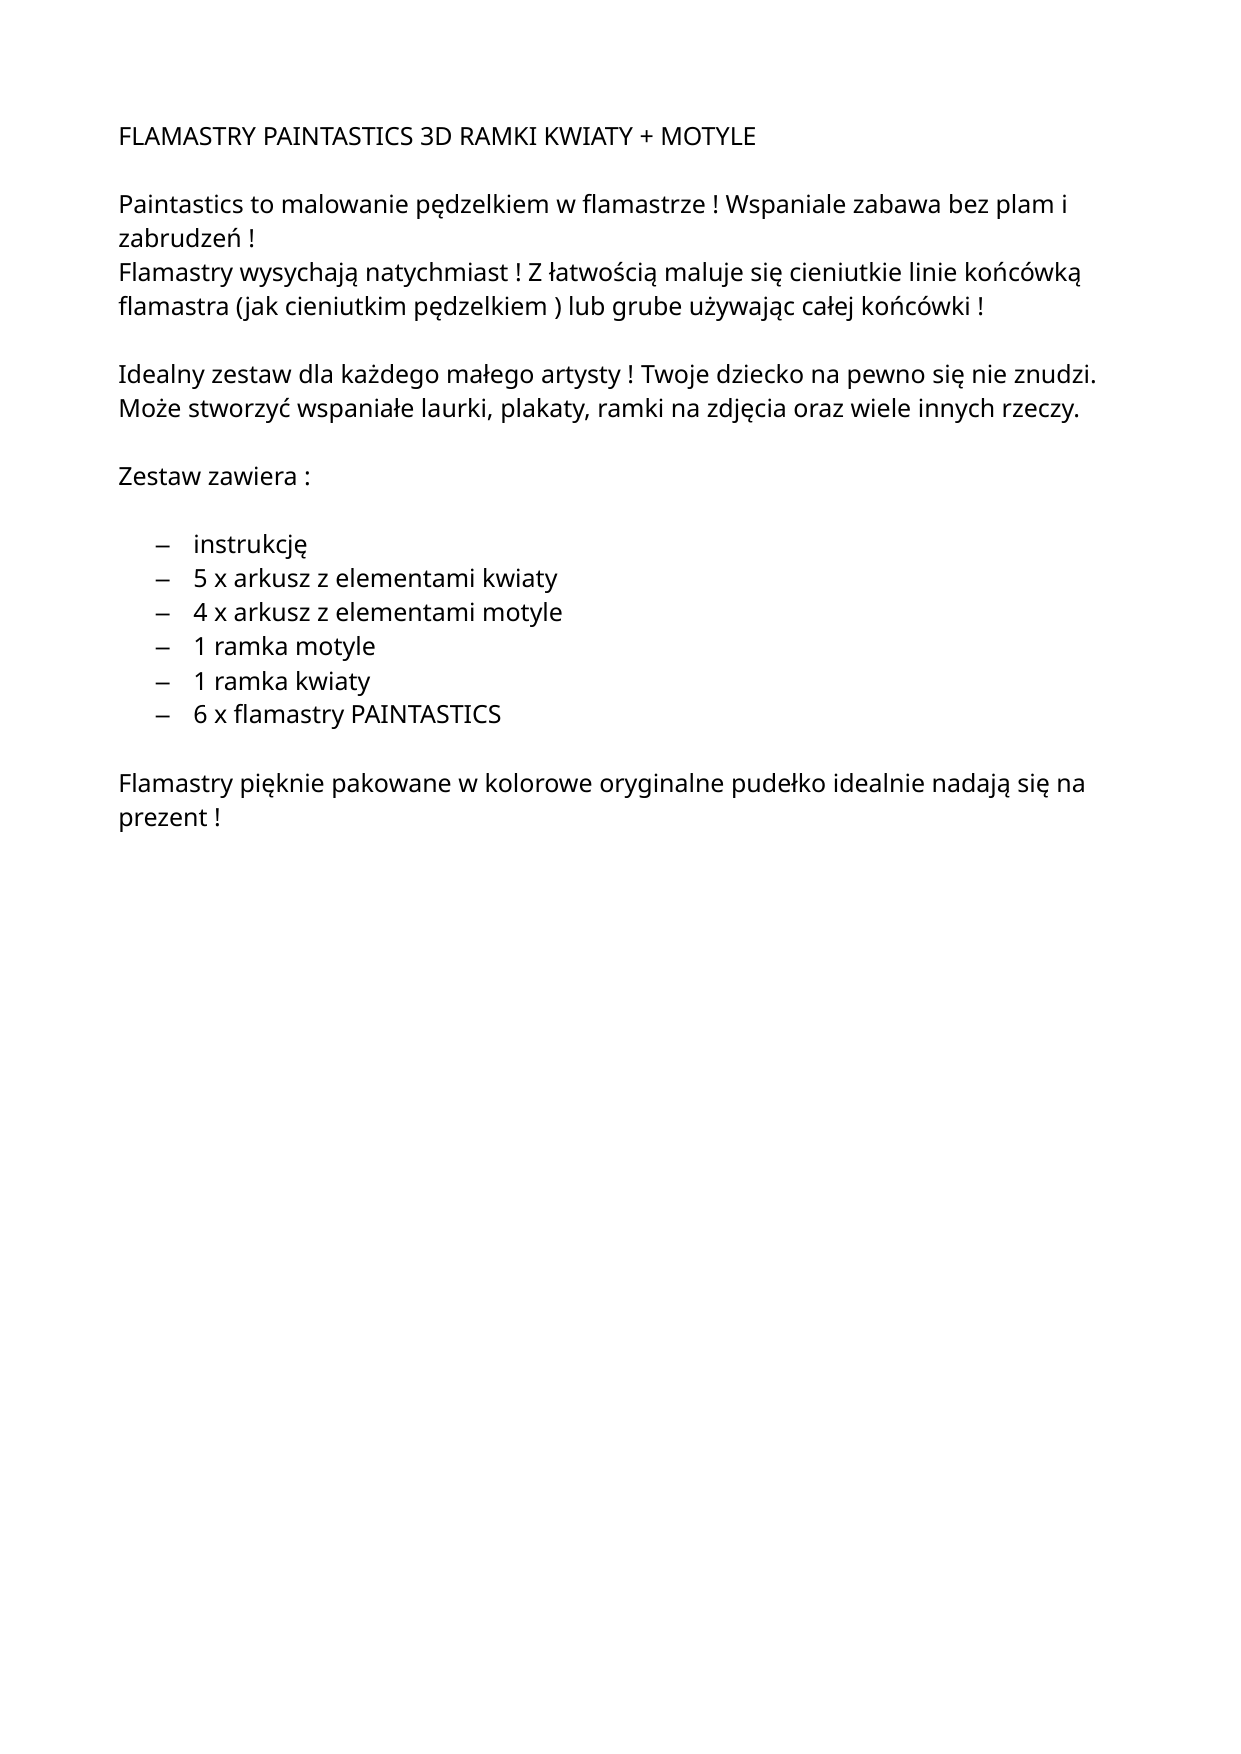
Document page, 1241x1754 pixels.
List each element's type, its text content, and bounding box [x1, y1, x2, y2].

list 4 x arkusz z elementami motyle [156, 595, 1122, 629]
text Zestaw zawiera : [118, 459, 1122, 493]
text Idealny zestaw dla każdego małego artysty ! Twoje dziecko na pewno się nie znudzi. Może stworzyć wspaniałe laurki, plakaty, ramki na zdjęcia oraz wiele innych rzeczy. [118, 357, 1122, 425]
list 1 ramka kwiaty [156, 663, 1122, 697]
text Flamastry pięknie pakowane w kolorowe oryginalne pudełko idealnie nadają się na prezent ! [118, 765, 1122, 833]
list instrukcję [156, 527, 1122, 561]
list 6 x flamastry PAINTASTICS [156, 697, 1122, 731]
text FLAMASTRY PAINTASTICS 3D RAMKI KWIATY + MOTYLE [118, 118, 1122, 152]
text Paintastics to malowanie pędzelkiem w flamastrze ! Wspaniale zabawa bez plam i zabrudzeń ! [118, 186, 1122, 254]
list 1 ramka motyle [156, 629, 1122, 663]
list 5 x arkusz z elementami kwiaty [156, 561, 1122, 595]
text Flamastry wysychają natychmiast ! Z łatwością maluje się cieniutkie linie końcówką flamastra (jak cieniutkim pędzelkiem ) lub grube używając całej końcówki ! [118, 254, 1122, 322]
